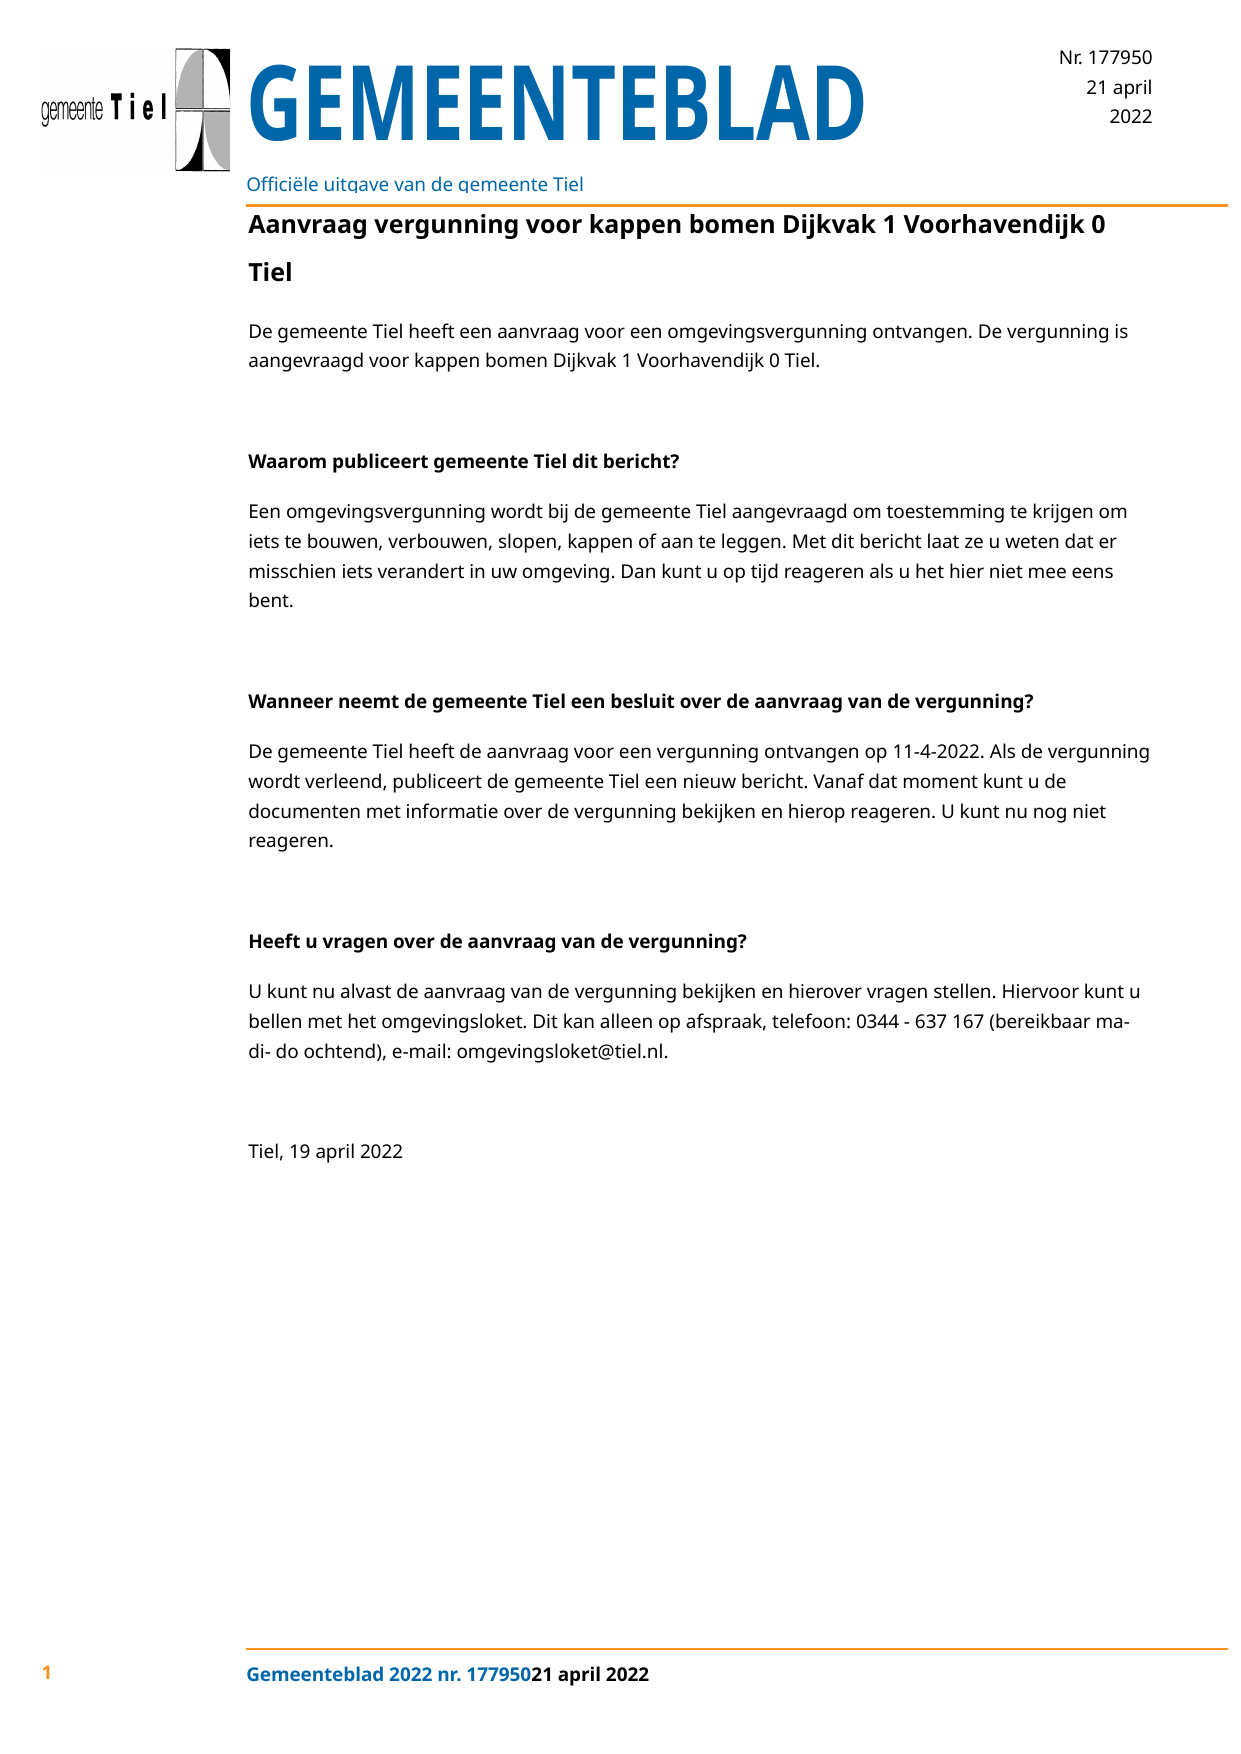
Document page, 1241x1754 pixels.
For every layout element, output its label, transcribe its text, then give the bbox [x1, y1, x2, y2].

text De gemeente Tiel heeft een aanvraag voor een omgevingsvergunning ontvangen. De vergunning is aangevraagd voor kappen bomen Dijkvak 1 Voorhavendijk 0 Tiel. [248, 318, 1152, 373]
text Tiel, 19 april 2022 [248, 1139, 1152, 1164]
picture [41, 47, 231, 172]
text Heeft u vragen over de aanvraag van de vergunning? [248, 928, 1152, 954]
text Waarom publiceert gemeente Tiel dit bericht? [248, 448, 1152, 474]
text Een omgevingsvergunning wordt bij de gemeente Tiel aangevraagd om toestemming te krijgen om iets te bouwen, verbouwen, slopen, kappen of aan te leggen. Met dit bericht laat ze u weten dat er misschien iets verandert in uw omgeving. Dan kunt u op tijd reageren als u het hier niet mee eens bent. [248, 499, 1152, 613]
text U kunt nu alvast de aanvraag van de vergunning bekijken en hierover vragen stellen. Hiervoor kunt u bellen met het omgevingsloket. Dit kan alleen op afspraak, telefoon: 0344 - 637 167 (bereikbaar ma-di- do ochtend), e-mail: omgevingsloket@tiel.nl. [248, 979, 1152, 1064]
text Wanneer neemt de gemeente Tiel een besluit over de aanvraag van de vergunning? [248, 688, 1152, 714]
text De gemeente Tiel heeft de aanvraag voor een vergunning ontvangen op 11-4-2022. Als de vergunning wordt verleend, publiceert de gemeente Tiel een nieuw bericht. Vanaf dat moment kunt u de documenten met informatie over de vergunning bekijken en hierop reageren. U kunt nu nog niet reageren. [248, 739, 1152, 853]
text Aanvraag vergunning voor kappen bomen Dijkvak 1 Voorhavendijk 0 Tiel [248, 207, 1152, 288]
